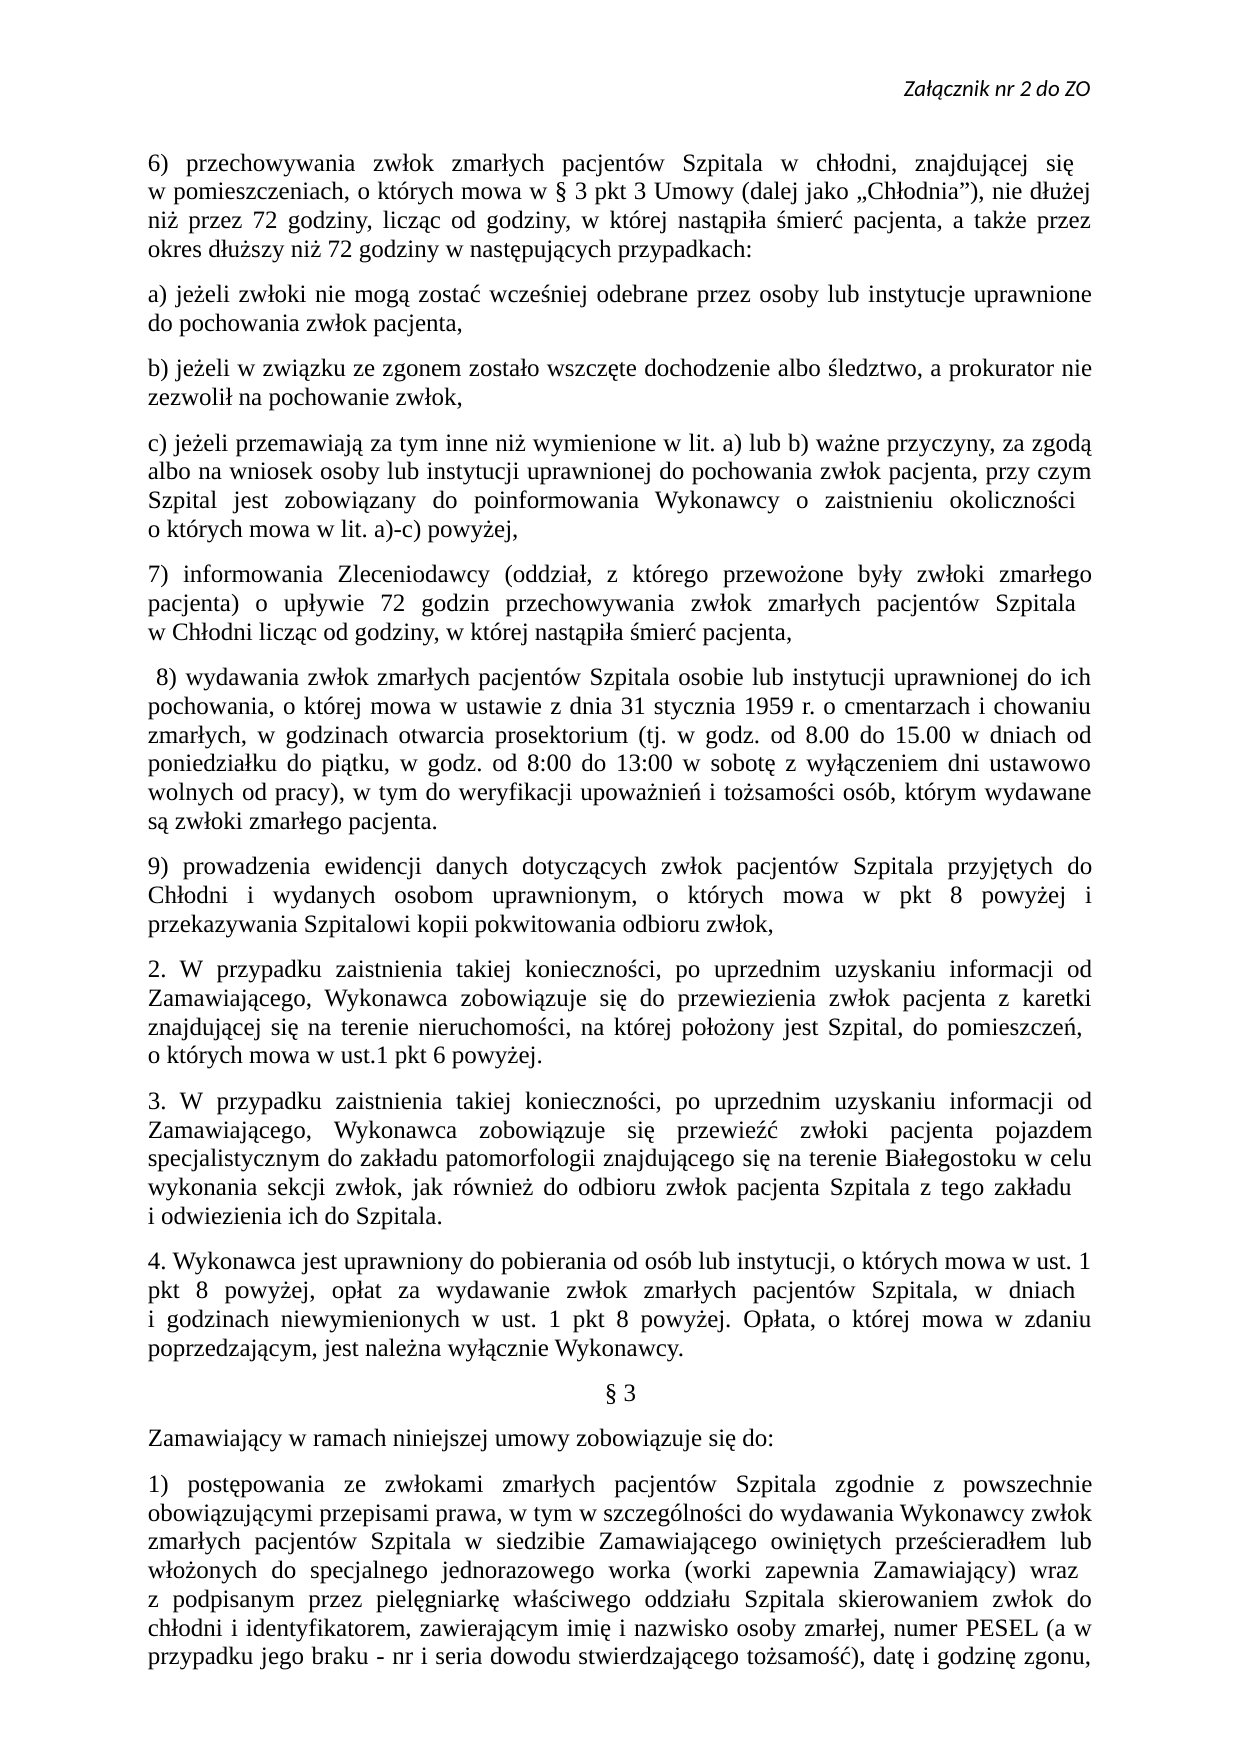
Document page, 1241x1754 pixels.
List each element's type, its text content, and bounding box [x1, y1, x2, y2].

text c) jeżeli przemawiają za tym inne niż wymienione w lit. a) lub b) ważne przyczyny, za zgodą albo na wniosek osoby lub instytucji uprawnionej do pochowania zwłok pacjenta, przy czym Szpital jest zobowiązany do poinformowania Wykonawcy o zaistnieniu okoliczności o których mowa w lit. a)-c) powyżej, [148, 428, 1093, 543]
text 7) informowania Zleceniodawcy (oddział, z którego przewożone były zwłoki zmarłego pacjenta) o upływie 72 godzin przechowywania zwłok zmarłych pacjentów Szpitala w Chłodni licząc od godziny, w której nastąpiła śmierć pacjenta, [148, 559, 1093, 646]
text 4. Wykonawca jest uprawniony do pobierania od osób lub instytucji, o których mowa w ust. 1 pkt 8 powyżej, opłat za wydawanie zwłok zmarłych pacjentów Szpitala, w dniach i godzinach niewymienionych w ust. 1 pkt 8 powyżej. Opłata, o której mowa w zdaniu poprzedzającym, jest należna wyłącznie Wykonawcy. [148, 1246, 1093, 1361]
text a) jeżeli zwłoki nie mogą zostać wcześniej odebrane przez osoby lub instytucje uprawnione do pochowania zwłok pacjenta, [148, 279, 1093, 337]
text 1) postępowania ze zwłokami zmarłych pacjentów Szpitala zgodnie z powszechnie obowiązującymi przepisami prawa, w tym w szczególności do wydawania Wykonawcy zwłok zmarłych pacjentów Szpitala w siedzibie Zamawiającego owiniętych prześcieradłem lub włożonych do specjalnego jednorazowego worka (worki zapewnia Zamawiający) wraz z podpisanym przez pielęgniarkę właściwego oddziału Szpitala skierowaniem zwłok do chłodni i identyfikatorem, zawierającym imię i nazwisko osoby zmarłej, numer PESEL (a w przypadku jego braku - nr i seria dowodu stwierdzającego tożsamość), datę i godzinę zgonu, [148, 1469, 1093, 1670]
text Zamawiający w ramach niniejszej umowy zobowiązuje się do: [148, 1423, 1093, 1452]
text § 3 [148, 1378, 1093, 1407]
text 8) wydawania zwłok zmarłych pacjentów Szpitala osobie lub instytucji uprawnionej do ich pochowania, o której mowa w ustawie z dnia 31 stycznia 1959 r. o cmentarzach i chowaniu zmarłych, w godzinach otwarcia prosektorium (tj. w godz. od 8.00 do 15.00 w dniach od poniedziałku do piątku, w godz. od 8:00 do 13:00 w sobotę z wyłączeniem dni ustawowo wolnych od pracy), w tym do weryfikacji upoważnień i tożsamości osób, którym wydawane są zwłoki zmarłego pacjenta. [148, 662, 1093, 835]
text 2. W przypadku zaistnienia takiej konieczności, po uprzednim uzyskaniu informacji od Zamawiającego, Wykonawca zobowiązuje się do przewiezienia zwłok pacjenta z karetki znajdującej się na terenie nieruchomości, na której położony jest Szpital, do pomieszczeń, o których mowa w ust.1 pkt 6 powyżej. [148, 954, 1093, 1069]
text b) jeżeli w związku ze zgonem zostało wszczęte dochodzenie albo śledztwo, a prokurator nie zezwolił na pochowanie zwłok, [148, 353, 1093, 411]
text 6) przechowywania zwłok zmarłych pacjentów Szpitala w chłodni, znajdującej się w pomieszczeniach, o których mowa w § 3 pkt 3 Umowy (dalej jako „Chłodnia”), nie dłużej niż przez 72 godziny, licząc od godziny, w której nastąpiła śmierć pacjenta, a także przez okres dłuższy niż 72 godziny w następujących przypadkach: [148, 148, 1093, 263]
text 9) prowadzenia ewidencji danych dotyczących zwłok pacjentów Szpitala przyjętych do Chłodni i wydanych osobom uprawnionym, o których mowa w pkt 8 powyżej i przekazywania Szpitalowi kopii pokwitowania odbioru zwłok, [148, 851, 1093, 938]
text 3. W przypadku zaistnienia takiej konieczności, po uprzednim uzyskaniu informacji od Zamawiającego, Wykonawca zobowiązuje się przewieźć zwłoki pacjenta pojazdem specjalistycznym do zakładu patomorfologii znajdującego się na terenie Białegostoku w celu wykonania sekcji zwłok, jak również do odbioru zwłok pacjenta Szpitala z tego zakładu i odwiezienia ich do Szpitala. [148, 1086, 1093, 1230]
